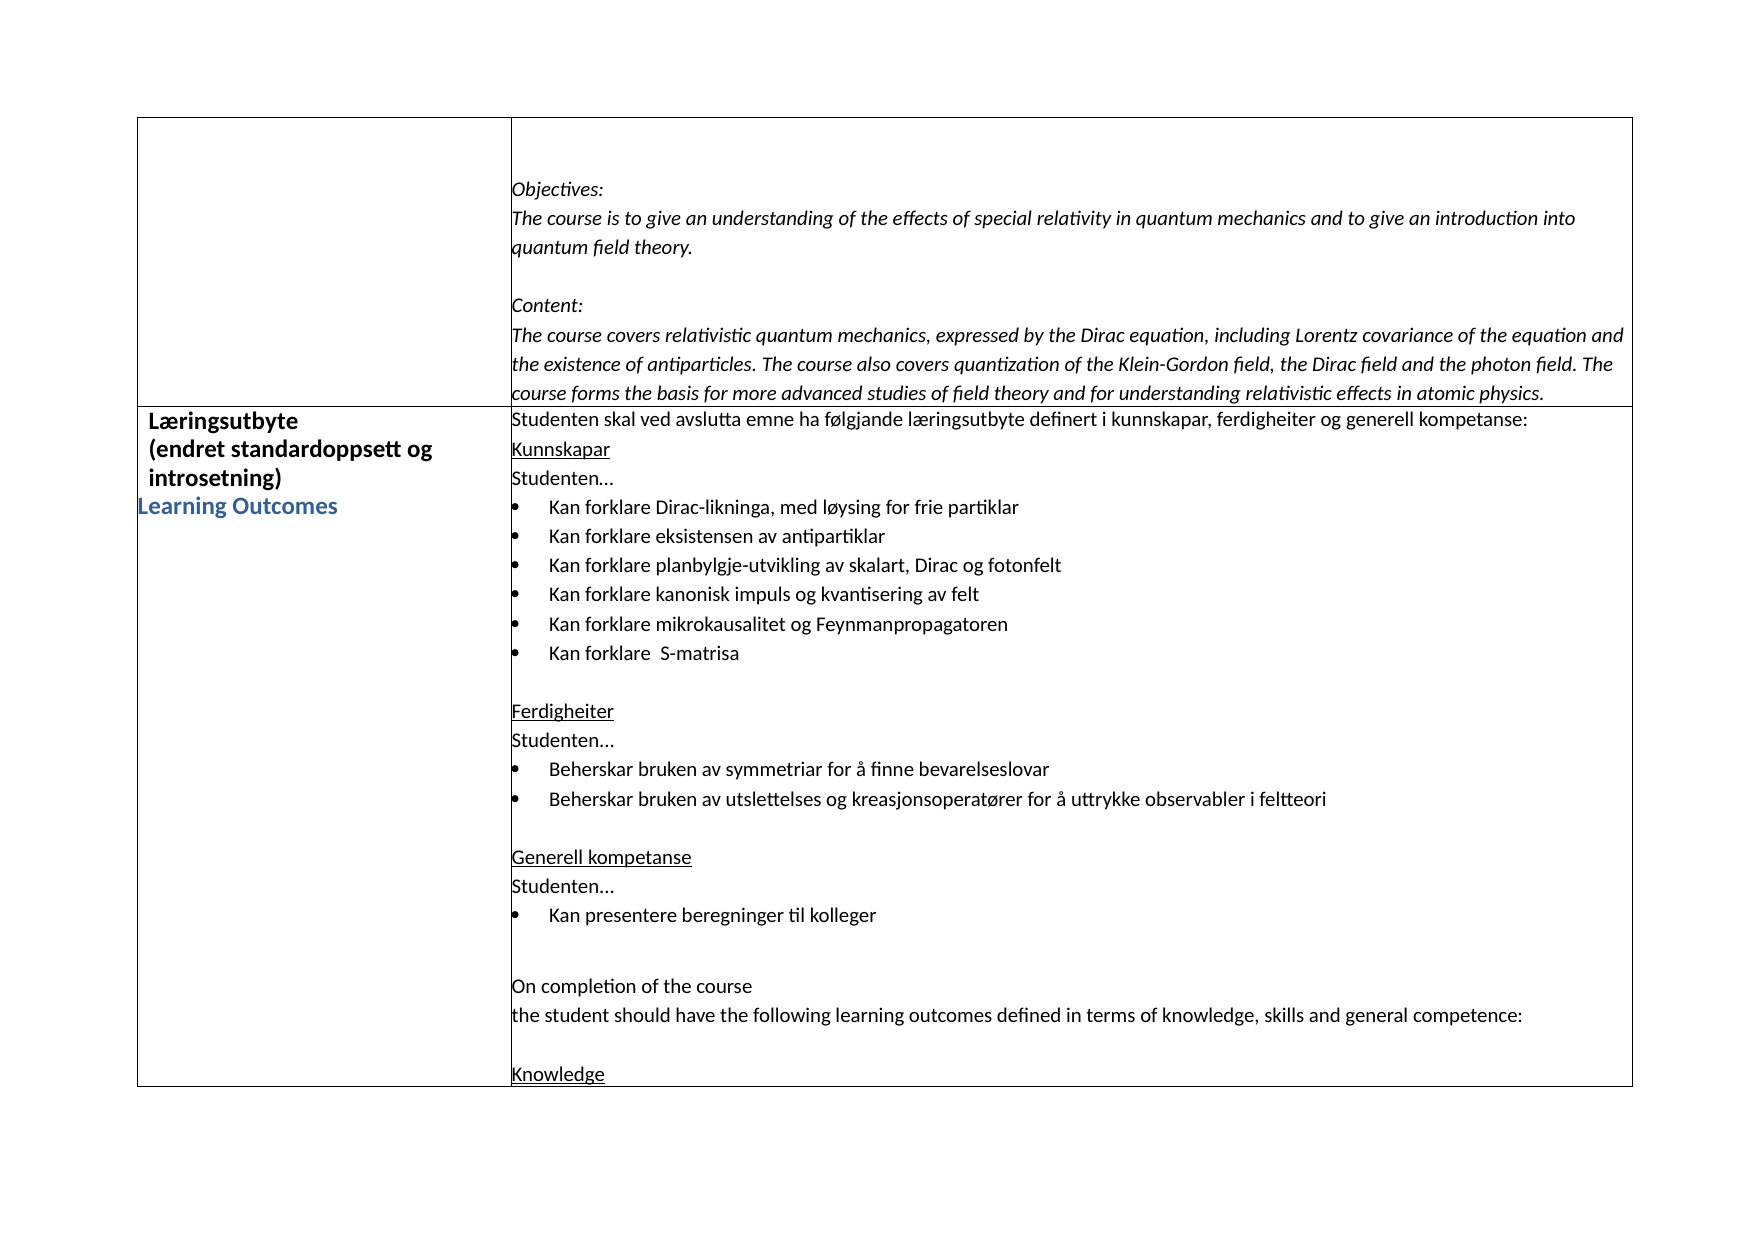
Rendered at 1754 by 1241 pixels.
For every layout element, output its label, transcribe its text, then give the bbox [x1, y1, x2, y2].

table_cell Studenten skal ved avslutta emne ha følgjande læringsutbyte definert i kunnskapar, ferdigheiter og generell kompetanse: Kunnskapar Studenten… Kan forklare Dirac-likninga, med løysing for frie partiklar Kan forklare eksistensen av antipartiklar Kan forklare planbylgje-utvikling av skalart, Dirac og fotonfelt Kan forklare kanonisk impuls og kvantisering av felt Kan forklare mikrokausalitet og Feynmanpropagatoren Kan forklare S-matrisa Ferdigheiter Studenten... Beherskar bruken av symmetriar for å finne bevarelseslovar Beherskar bruken av utslettelses og kreasjonsoperatører for å uttrykke observabler i feltteori Generell kompetanse Studenten... Kan presentere beregninger til kolleger On completion of the course the student should have the following learning outcomes defined in terms of knowledge, skills and general competence: Knowledge [512, 407, 1632, 1086]
table_cell Læringsutbyte (endret standardoppsett og introsetning) Learning Outcomes [138, 407, 511, 1086]
table_cell [138, 118, 511, 406]
table_cell Objectives: The course is to give an understanding of the effects of special relativity in quantum mechanics and to give an introduction into quantum field theory. Content: The course covers relativistic quantum mechanics, expressed by the Dirac equation, including Lorentz covariance of the equation and the existence of antiparticles. The course also covers quantization of the Klein-Gordon field, the Dirac field and the photon field. The course forms the basis for more advanced studies of field theory and for understanding relativistic effects in atomic physics. [512, 118, 1632, 406]
